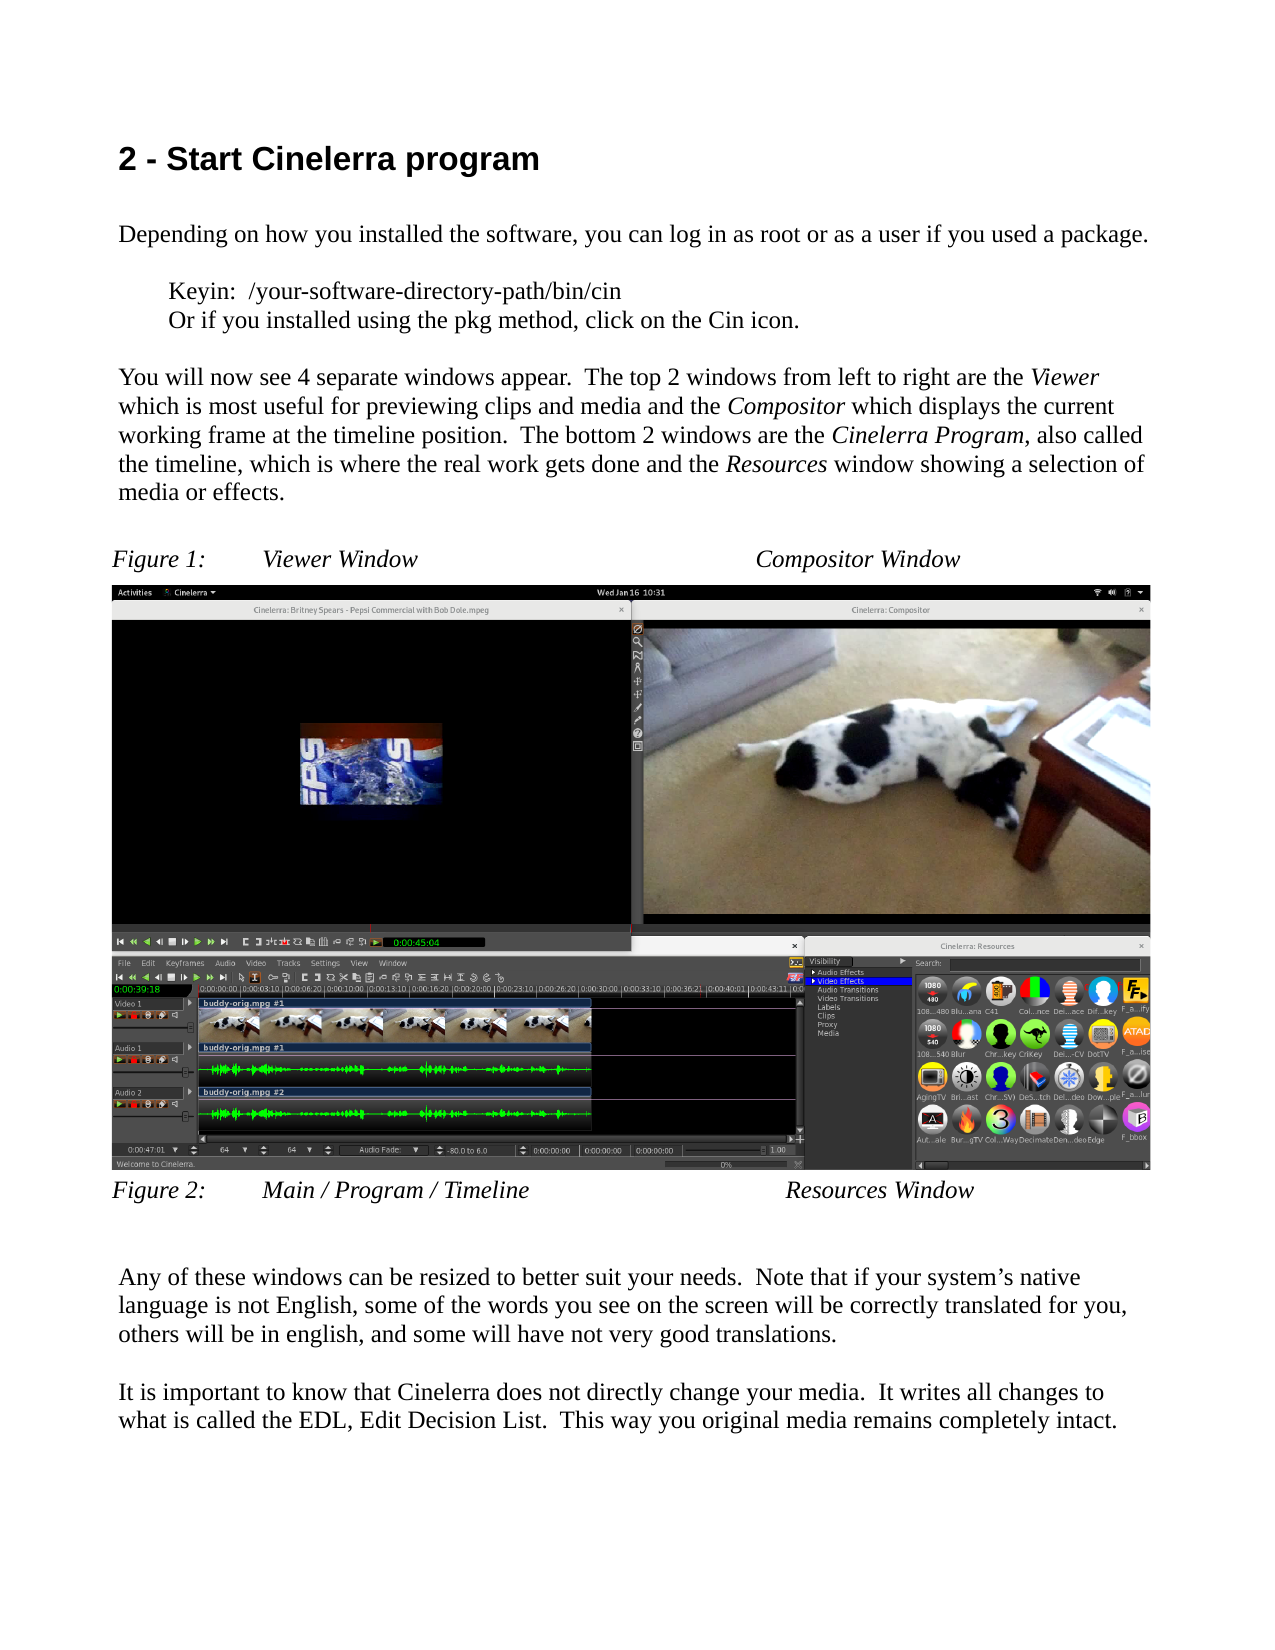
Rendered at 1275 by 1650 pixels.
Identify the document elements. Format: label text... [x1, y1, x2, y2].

picture [111, 585, 1151, 1170]
text Figure 1: Viewer Window Compositor Window [112, 544, 1151, 585]
text Keyin: /your-software-directory-path/bin/cin [118, 276, 1157, 305]
text You will now see 4 separate windows appear. The top 2 windows from left to right are the Viewer which is most useful for previewing clips and media and the Compositor which displays the current working frame at the timeline position. The bottom 2 windows are the Cinelerra Program, also called the timeline, which is where the real work gets done and the Resources window showing a selection of media or effects. [118, 362, 1157, 506]
text Depending on how you installed the software, you can log in as root or as a user if you used a package. [118, 219, 1157, 247]
text Or if you installed using the pkg method, click on the Cin icon. [118, 305, 1157, 334]
text Any of these windows can be resized to better suit your needs. Note that if your system’s native language is not English, some of the words you see on the screen will be correctly translated for you, others will be in english, and some will have not very good translations. [118, 1262, 1157, 1348]
text It is important to know that Cinelerra does not directly change your media. It writes all changes to what is called the EDL, Edit Decision List. This way you original media remains completely intact. [118, 1377, 1157, 1434]
subtitle 2 - Start Cinelerra program [118, 139, 1157, 177]
text Figure 2: Main / Program / Timeline Resources Window [112, 1170, 1151, 1204]
